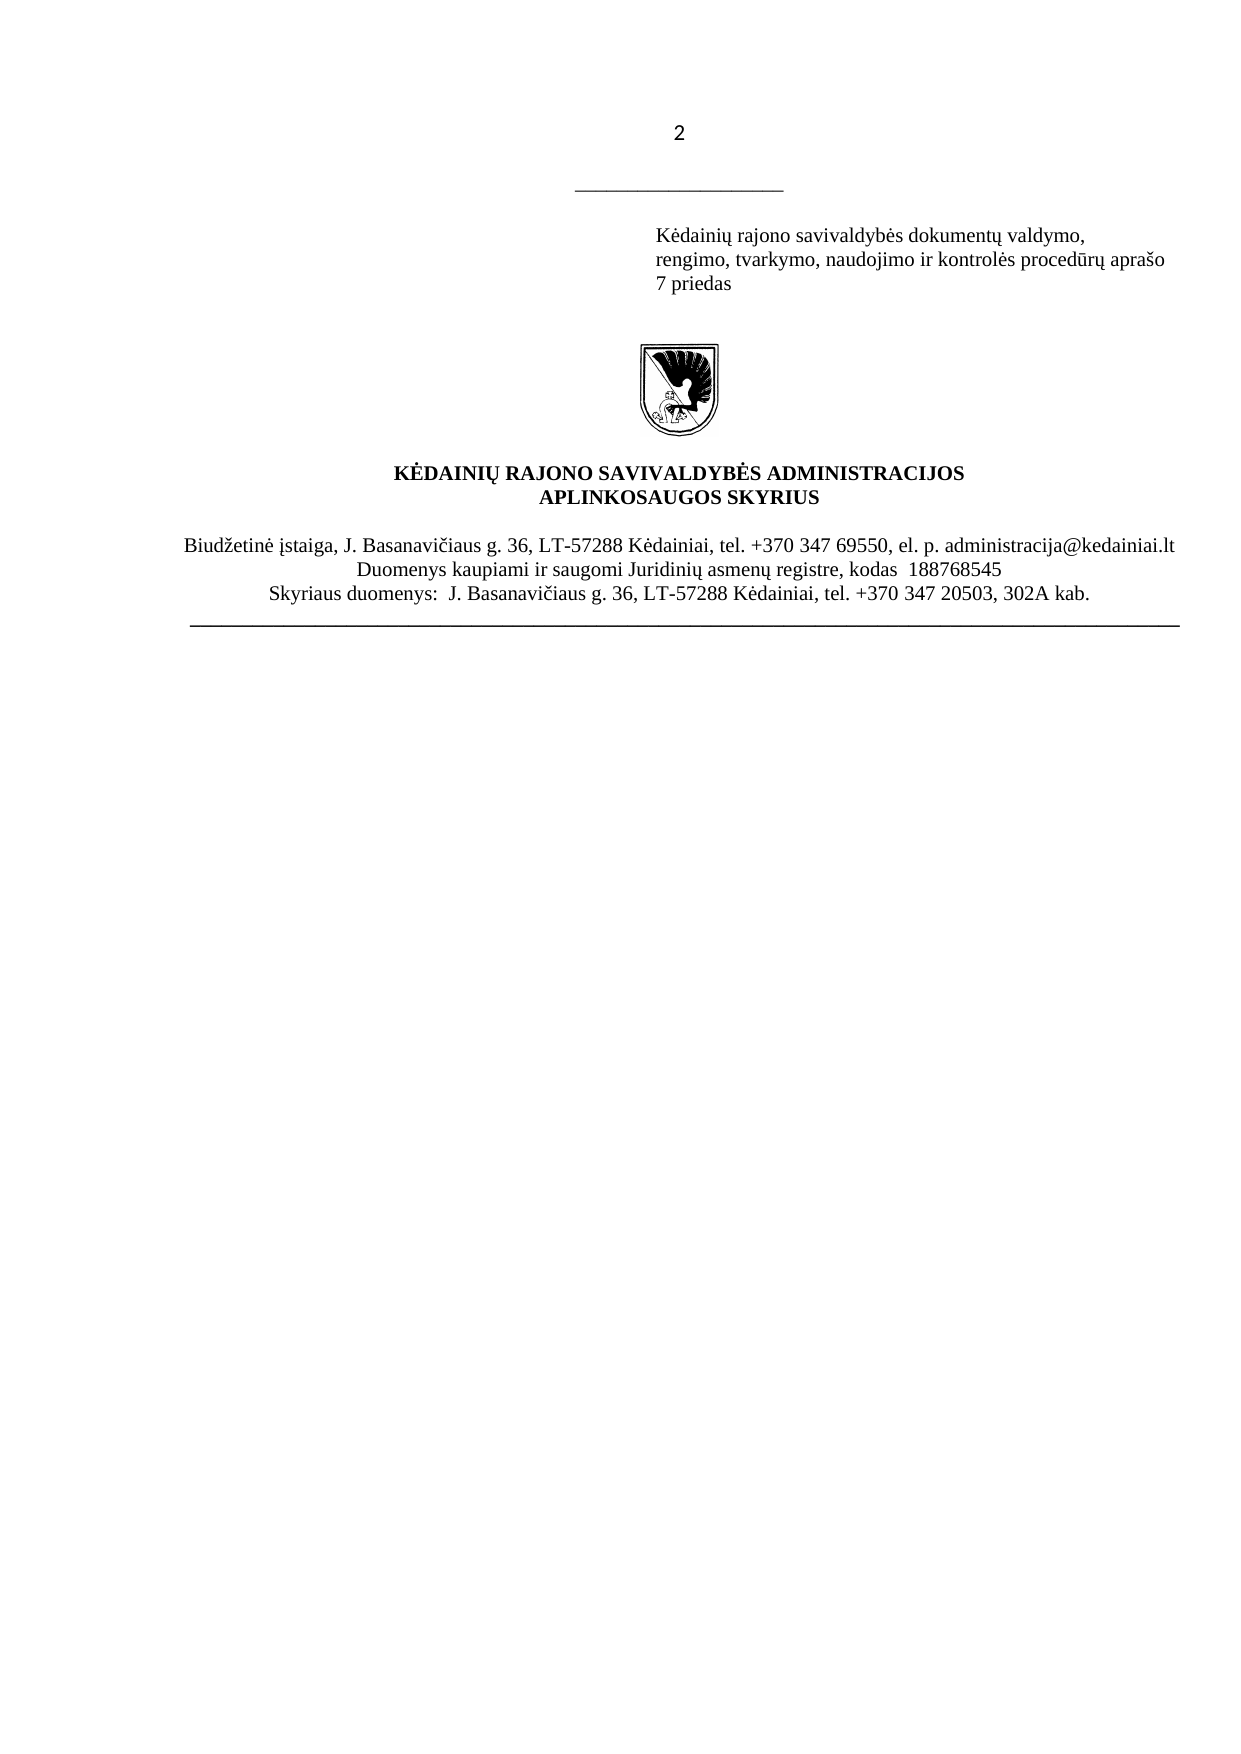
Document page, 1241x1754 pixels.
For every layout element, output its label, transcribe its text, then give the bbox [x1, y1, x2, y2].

text Kėdainių rajono savivaldybės dokumentų valdymo, [177, 223, 1181, 247]
text rengimo, tvarkymo, naudojimo ir kontrolės procedūrų aprašo [177, 247, 1181, 271]
text 7 priedas [177, 271, 1181, 295]
text Duomenys kaupiami ir saugomi Juridinių asmenų registre, kodas 188768545 [177, 557, 1181, 581]
text Skyriaus duomenys: J. Basanavičiaus g. 36, LT-57288 Kėdainiai, tel. +370 347 20503, 302A kab. [177, 581, 1181, 605]
text ____________________ [177, 170, 1181, 194]
text APLINKOSAUGOS SKYRIUS [177, 485, 1181, 509]
text _______________________________________________________________________________________________ [177, 605, 1181, 629]
text Biudžetinė įstaiga, J. Basanavičiaus g. 36, LT-57288 Kėdainiai, tel. +370 347 69550, el. p. administracija@kedainiai.lt [177, 533, 1181, 557]
text kėdainių rajono savivaldybėS ADMINISTRACIJOS [177, 461, 1181, 485]
